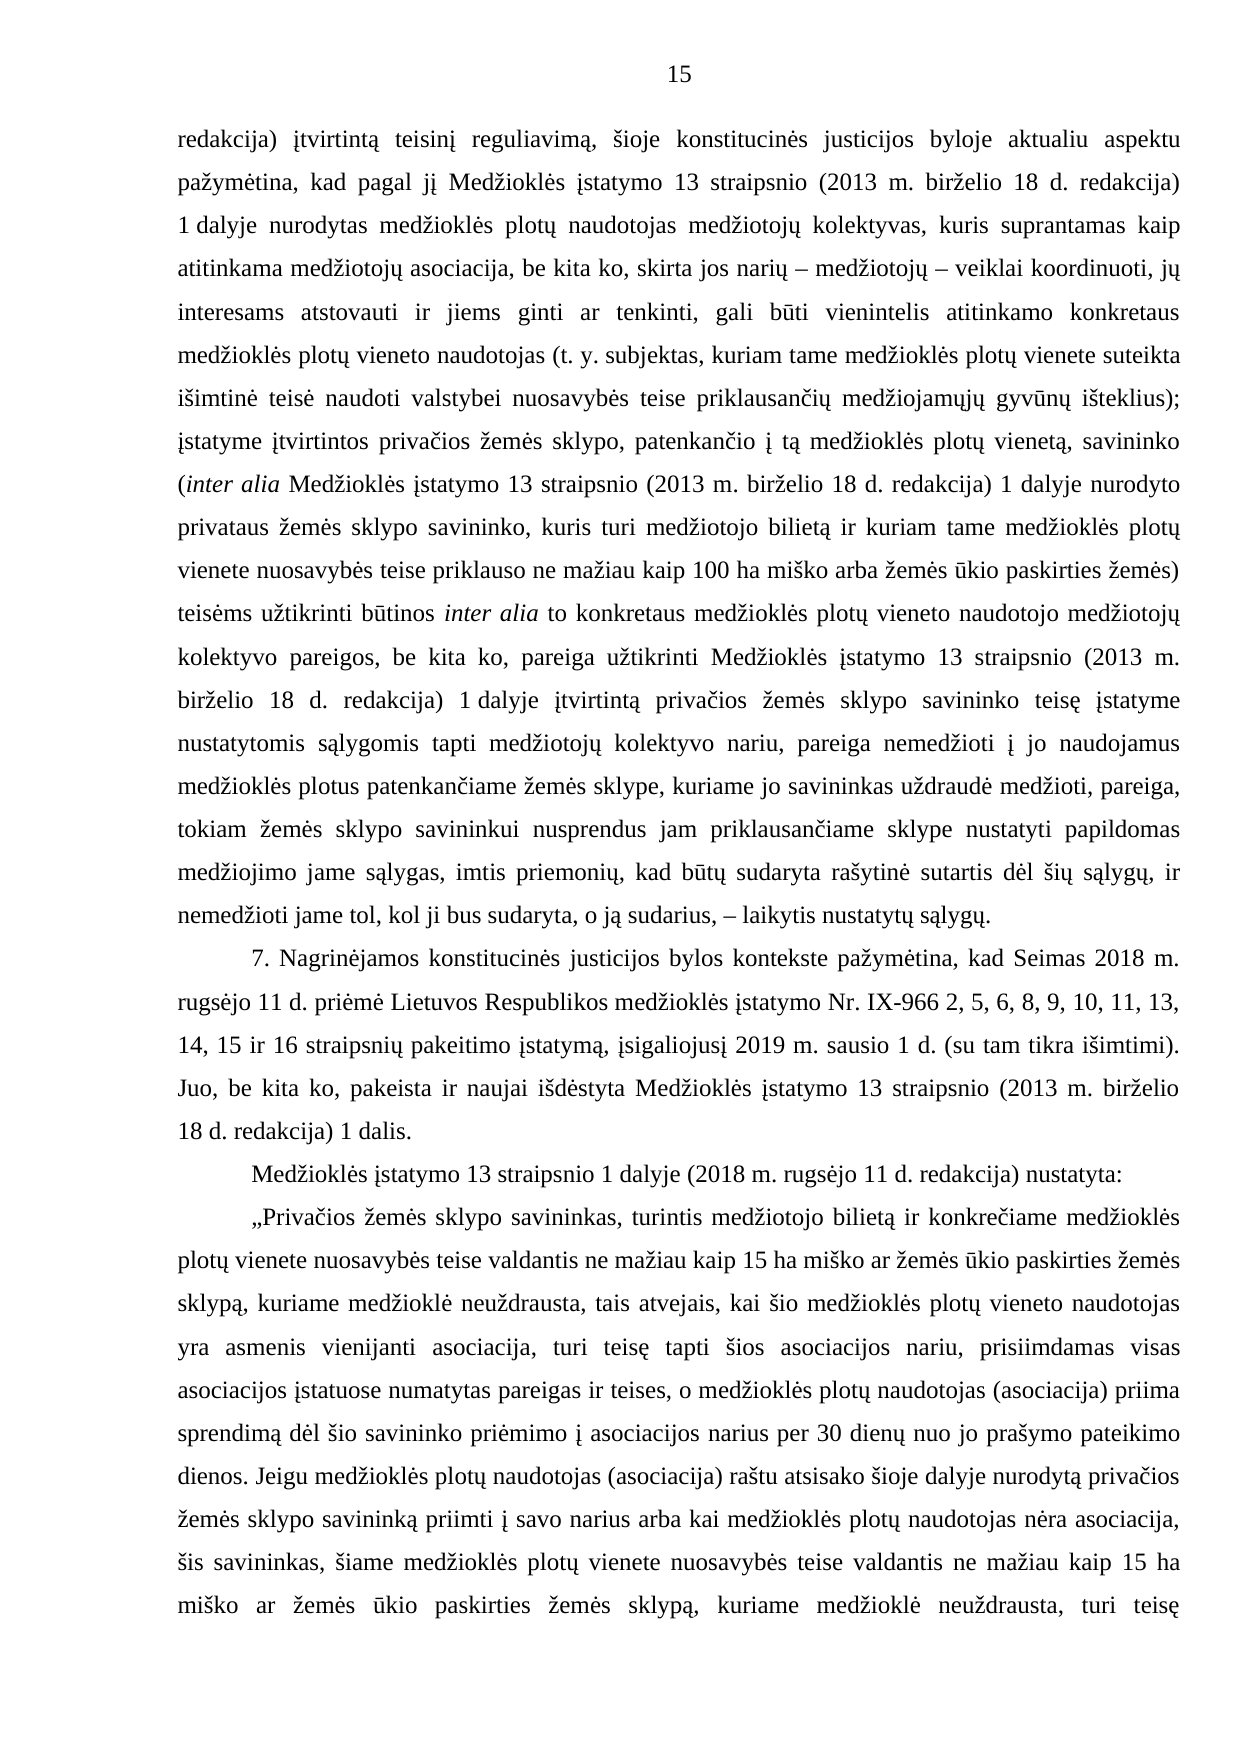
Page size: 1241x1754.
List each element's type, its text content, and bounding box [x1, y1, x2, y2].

text redakcija) įtvirtintą teisinį reguliavimą, šioje konstitucinės justicijos byloje aktualiu aspektu pažymėtina, kad pagal jį Medžioklės įstatymo 13 straipsnio (2013 m. birželio 18 d. redakcija) 1 dalyje nurodytas medžioklės plotų naudotojas medžiotojų kolektyvas, kuris suprantamas kaip atitinkama medžiotojų asociacija, be kita ko, skirta jos narių – medžiotojų – veiklai koordinuoti, jų interesams atstovauti ir jiems ginti ar tenkinti, gali būti vienintelis atitinkamo konkretaus medžioklės plotų vieneto naudotojas (t. y. subjektas, kuriam tame medžioklės plotų vienete suteikta išimtinė teisė naudoti valstybei nuosavybės teise priklausančių medžiojamųjų gyvūnų išteklius); įstatyme įtvirtintos privačios žemės sklypo, patenkančio į tą medžioklės plotų vienetą, savininko (inter alia Medžioklės įstatymo 13 straipsnio (2013 m. birželio 18 d. redakcija) 1 dalyje nurodyto privataus žemės sklypo savininko, kuris turi medžiotojo bilietą ir kuriam tame medžioklės plotų vienete nuosavybės teise priklauso ne mažiau kaip 100 ha miško arba žemės ūkio paskirties žemės) teisėms užtikrinti būtinos inter alia to konkretaus medžioklės plotų vieneto naudotojo medžiotojų kolektyvo pareigos, be kita ko, pareiga užtikrinti Medžioklės įstatymo 13 straipsnio (2013 m. birželio 18 d. redakcija) 1 dalyje įtvirtintą privačios žemės sklypo savininko teisę įstatyme nustatytomis sąlygomis tapti medžiotojų kolektyvo nariu, pareiga nemedžioti į jo naudojamus medžioklės plotus patenkančiame žemės sklype, kuriame jo savininkas uždraudė medžioti, pareiga, tokiam žemės sklypo savininkui nusprendus jam priklausančiame sklype nustatyti papildomas medžiojimo jame sąlygas, imtis priemonių, kad būtų sudaryta rašytinė sutartis dėl šių sąlygų, ir nemedžioti jame tol, kol ji bus sudaryta, o ją sudarius, – laikytis nustatytų sąlygų. [177, 124, 1181, 929]
text Medžioklės įstatymo 13 straipsnio 1 dalyje (2018 m. rugsėjo 11 d. redakcija) nustatyta: [177, 1159, 1181, 1188]
text „Privačios žemės sklypo savininkas, turintis medžiotojo bilietą ir konkrečiame medžioklės plotų vienete nuosavybės teise valdantis ne mažiau kaip 15 ha miško ar žemės ūkio paskirties žemės sklypą, kuriame medžioklė neuždrausta, tais atvejais, kai šio medžioklės plotų vieneto naudotojas yra asmenis vienijanti asociacija, turi teisę tapti šios asociacijos nariu, prisiimdamas visas asociacijos įstatuose numatytas pareigas ir teises, o medžioklės plotų naudotojas (asociacija) priima sprendimą dėl šio savininko priėmimo į asociacijos narius per 30 dienų nuo jo prašymo pateikimo dienos. Jeigu medžioklės plotų naudotojas (asociacija) raštu atsisako šioje dalyje nurodytą privačios žemės sklypo savininką priimti į savo narius arba kai medžioklės plotų naudotojas nėra asociacija, šis savininkas, šiame medžioklės plotų vienete nuosavybės teise valdantis ne mažiau kaip 15 ha miško ar žemės ūkio paskirties žemės sklypą, kuriame medžioklė neuždrausta, turi teisę [177, 1202, 1181, 1619]
text 7. Nagrinėjamos konstitucinės justicijos bylos kontekste pažymėtina, kad Seimas 2018 m. rugsėjo 11 d. priėmė Lietuvos Respublikos medžioklės įstatymo Nr. IX-966 2, 5, 6, 8, 9, 10, 11, 13, 14, 15 ir 16 straipsnių pakeitimo įstatymą, įsigaliojusį 2019 m. sausio 1 d. (su tam tikra išimtimi). Juo, be kita ko, pakeista ir naujai išdėstyta Medžioklės įstatymo 13 straipsnio (2013 m. birželio 18 d. redakcija) 1 dalis. [177, 943, 1181, 1145]
